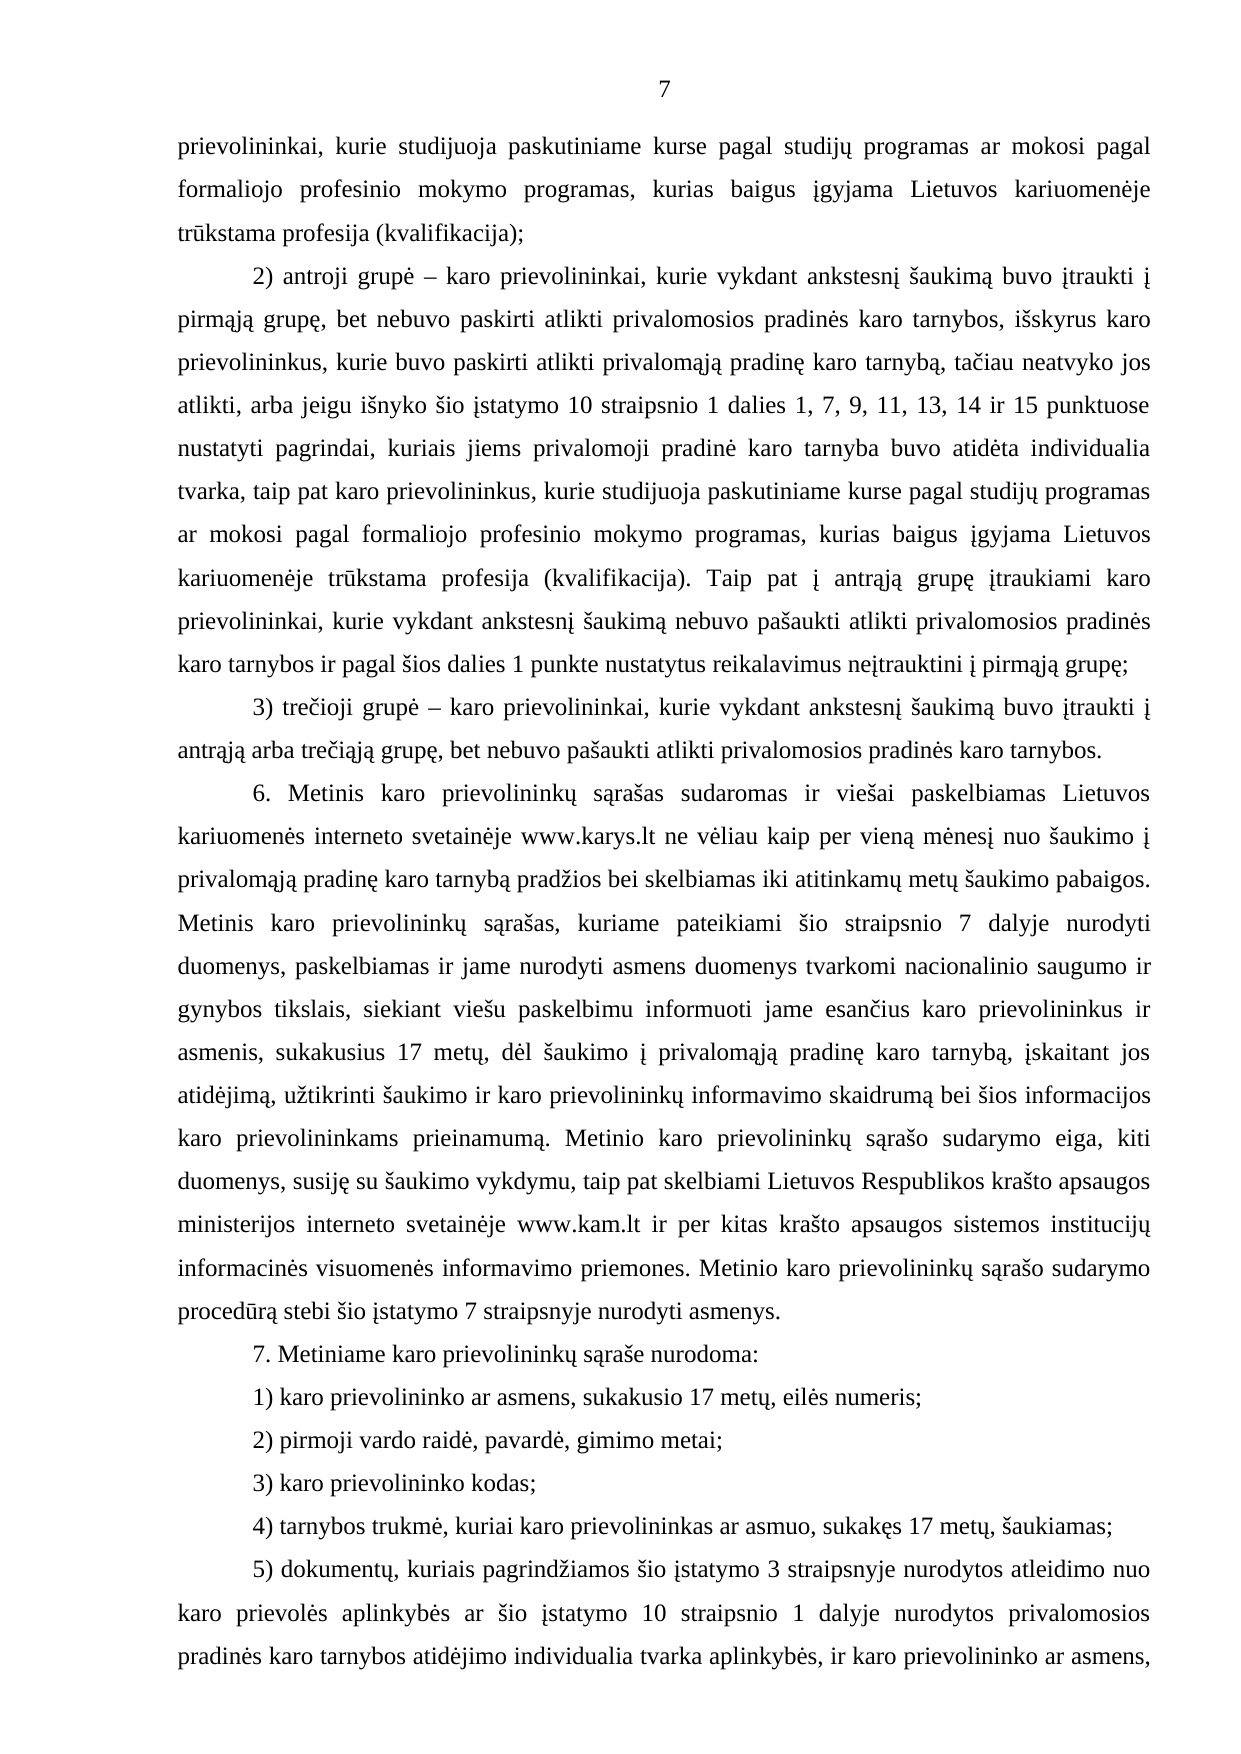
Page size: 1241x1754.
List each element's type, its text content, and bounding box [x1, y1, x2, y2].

text 7. Metiniame karo prievolininkų sąraše nurodoma: [177, 1339, 1152, 1368]
text 6. Metinis karo prievolininkų sąrašas sudaromas ir viešai paskelbiamas Lietuvos kariuomenės interneto svetainėje www.karys.lt ne vėliau kaip per vieną mėnesį nuo šaukimo į privalomąją pradinę karo tarnybą pradžios bei skelbiamas iki atitinkamų metų šaukimo pabaigos. Metinis karo prievolininkų sąrašas, kuriame pateikiami šio straipsnio 7 dalyje nurodyti duomenys, paskelbiamas ir jame nurodyti asmens duomenys tvarkomi nacionalinio saugumo ir gynybos tikslais, siekiant viešu paskelbimu informuoti jame esančius karo prievolininkus ir asmenis, sukakusius 17 metų, dėl šaukimo į privalomąją pradinę karo tarnybą, įskaitant jos atidėjimą, užtikrinti šaukimo ir karo prievolininkų informavimo skaidrumą bei šios informacijos karo prievolininkams prieinamumą. Metinio karo prievolininkų sąrašo sudarymo eiga, kiti duomenys, susiję su šaukimo vykdymu, taip pat skelbiami Lietuvos Respublikos krašto apsaugos ministerijos interneto svetainėje www.kam.lt ir per kitas krašto apsaugos sistemos institucijų informacinės visuomenės informavimo priemones. Metinio karo prievolininkų sąrašo sudarymo procedūrą stebi šio įstatymo 7 straipsnyje nurodyti asmenys. [177, 778, 1152, 1324]
text 3) karo prievolininko kodas; [177, 1468, 1152, 1497]
text 1) karo prievolininko ar asmens, sukakusio 17 metų, eilės numeris; [177, 1382, 1152, 1411]
text prievolininkai, kurie studijuoja paskutiniame kurse pagal studijų programas ar mokosi pagal formaliojo profesinio mokymo programas, kurias baigus įgyjama Lietuvos kariuomenėje trūkstama profesija (kvalifikacija); [177, 131, 1152, 246]
text 4) tarnybos trukmė, kuriai karo prievolininkas ar asmuo, sukakęs 17 metų, šaukiamas; [177, 1511, 1152, 1540]
text 2) antroji grupė – karo prievolininkai, kurie vykdant ankstesnį šaukimą buvo įtraukti į pirmąją grupę, bet nebuvo paskirti atlikti privalomosios pradinės karo tarnybos, išskyrus karo prievolininkus, kurie buvo paskirti atlikti privalomąją pradinę karo tarnybą, tačiau neatvyko jos atlikti, arba jeigu išnyko šio įstatymo 10 straipsnio 1 dalies 1, 7, 9, 11, 13, 14 ir 15 punktuose nustatyti pagrindai, kuriais jiems privalomoji pradinė karo tarnyba buvo atidėta individualia tvarka, taip pat karo prievolininkus, kurie studijuoja paskutiniame kurse pagal studijų programas ar mokosi pagal formaliojo profesinio mokymo programas, kurias baigus įgyjama Lietuvos kariuomenėje trūkstama profesija (kvalifikacija). Taip pat į antrąją grupę įtraukiami karo prievolininkai, kurie vykdant ankstesnį šaukimą nebuvo pašaukti atlikti privalomosios pradinės karo tarnybos ir pagal šios dalies 1 punkte nustatytus reikalavimus neįtrauktini į pirmąją grupę; [177, 261, 1152, 678]
text 3) trečioji grupė – karo prievolininkai, kurie vykdant ankstesnį šaukimą buvo įtraukti į antrąją arba trečiąją grupę, bet nebuvo pašaukti atlikti privalomosios pradinės karo tarnybos. [177, 692, 1152, 764]
text 2) pirmoji vardo raidė, pavardė, gimimo metai; [177, 1425, 1152, 1454]
text 5) dokumentų, kuriais pagrindžiamos šio įstatymo 3 straipsnyje nurodytos atleidimo nuo karo prievolės aplinkybės ar šio įstatymo 10 straipsnio 1 dalyje nurodytos privalomosios pradinės karo tarnybos atidėjimo individualia tvarka aplinkybės, ir karo prievolininko ar asmens, [177, 1554, 1152, 1669]
